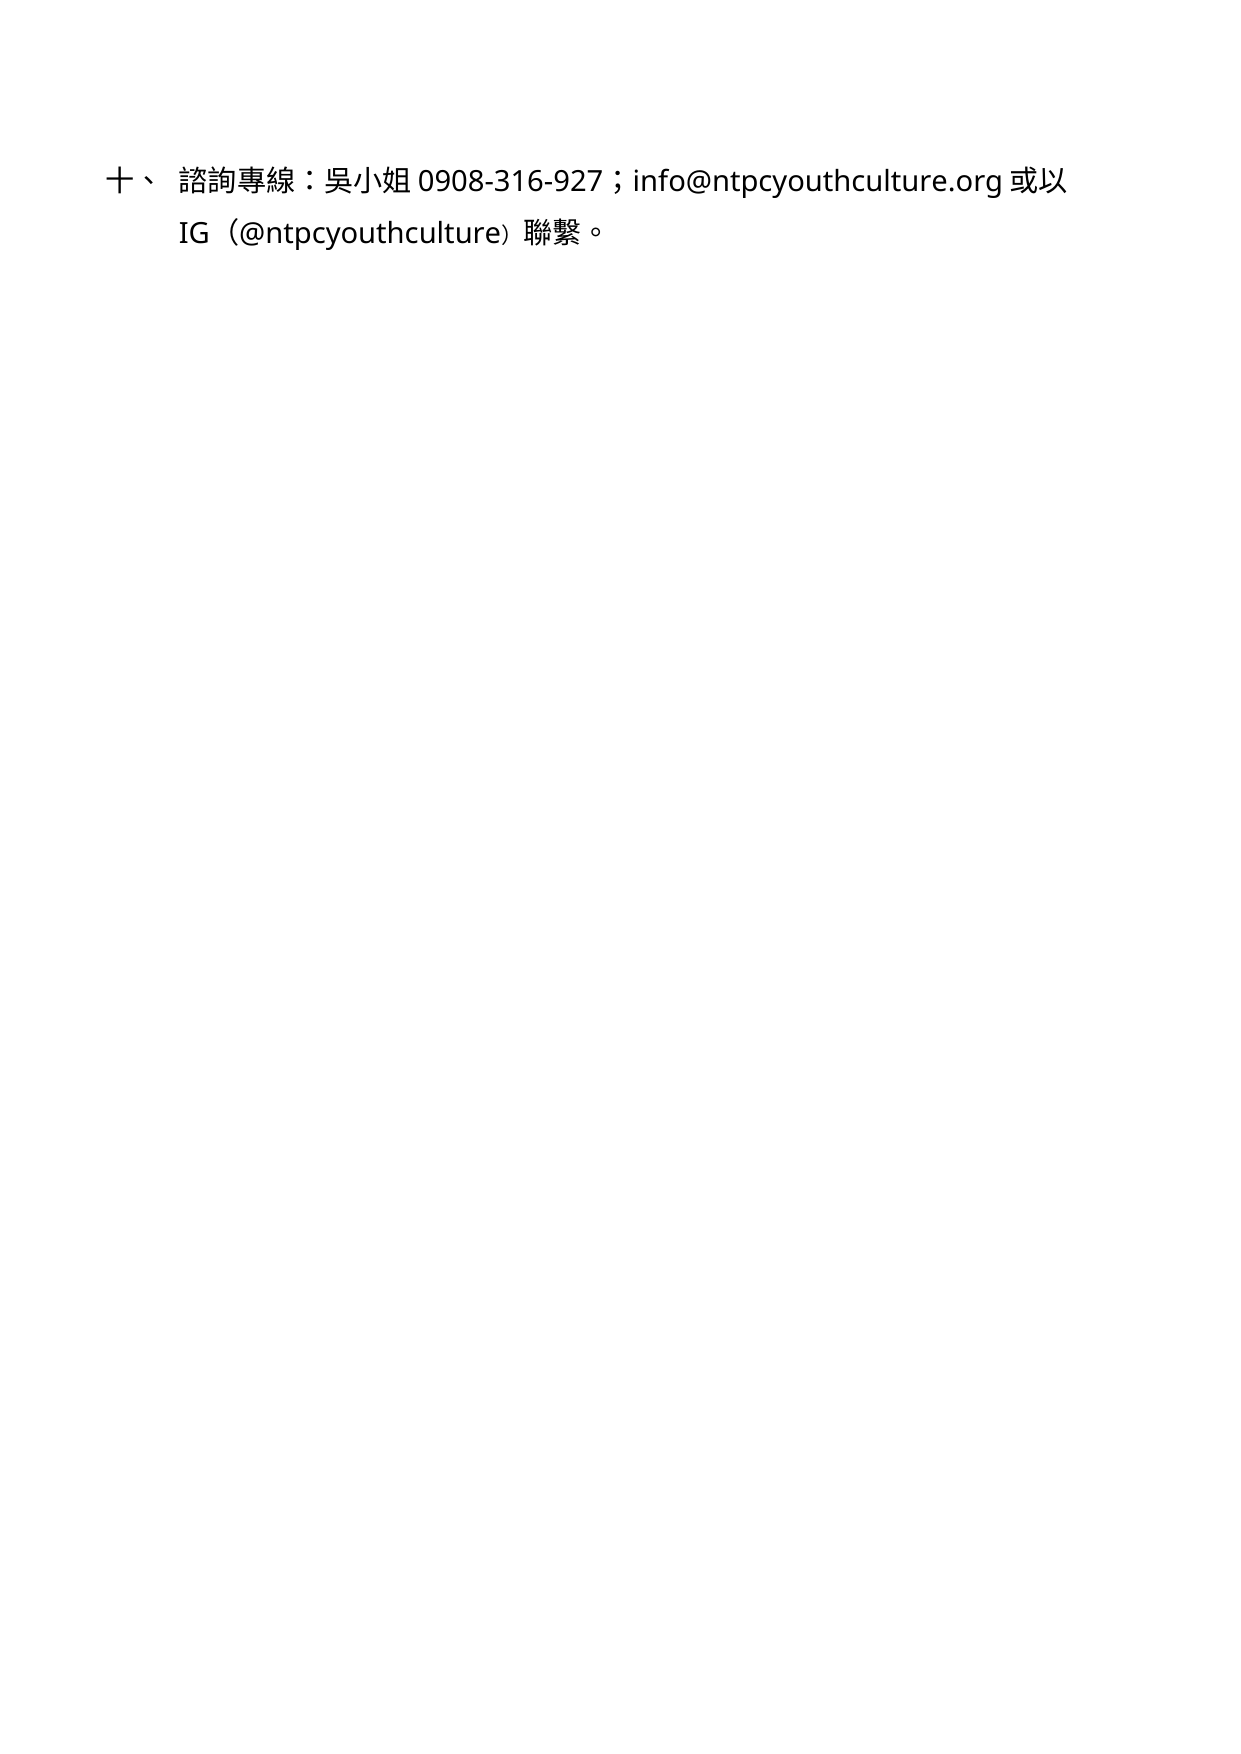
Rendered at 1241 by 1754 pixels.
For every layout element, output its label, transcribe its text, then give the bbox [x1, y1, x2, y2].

list 諮詢專線：吳小姐0908-316-927；info@ntpcyouthculture.org或以IG（@ntpcyouthculture）聯繫。 [105, 150, 1127, 254]
